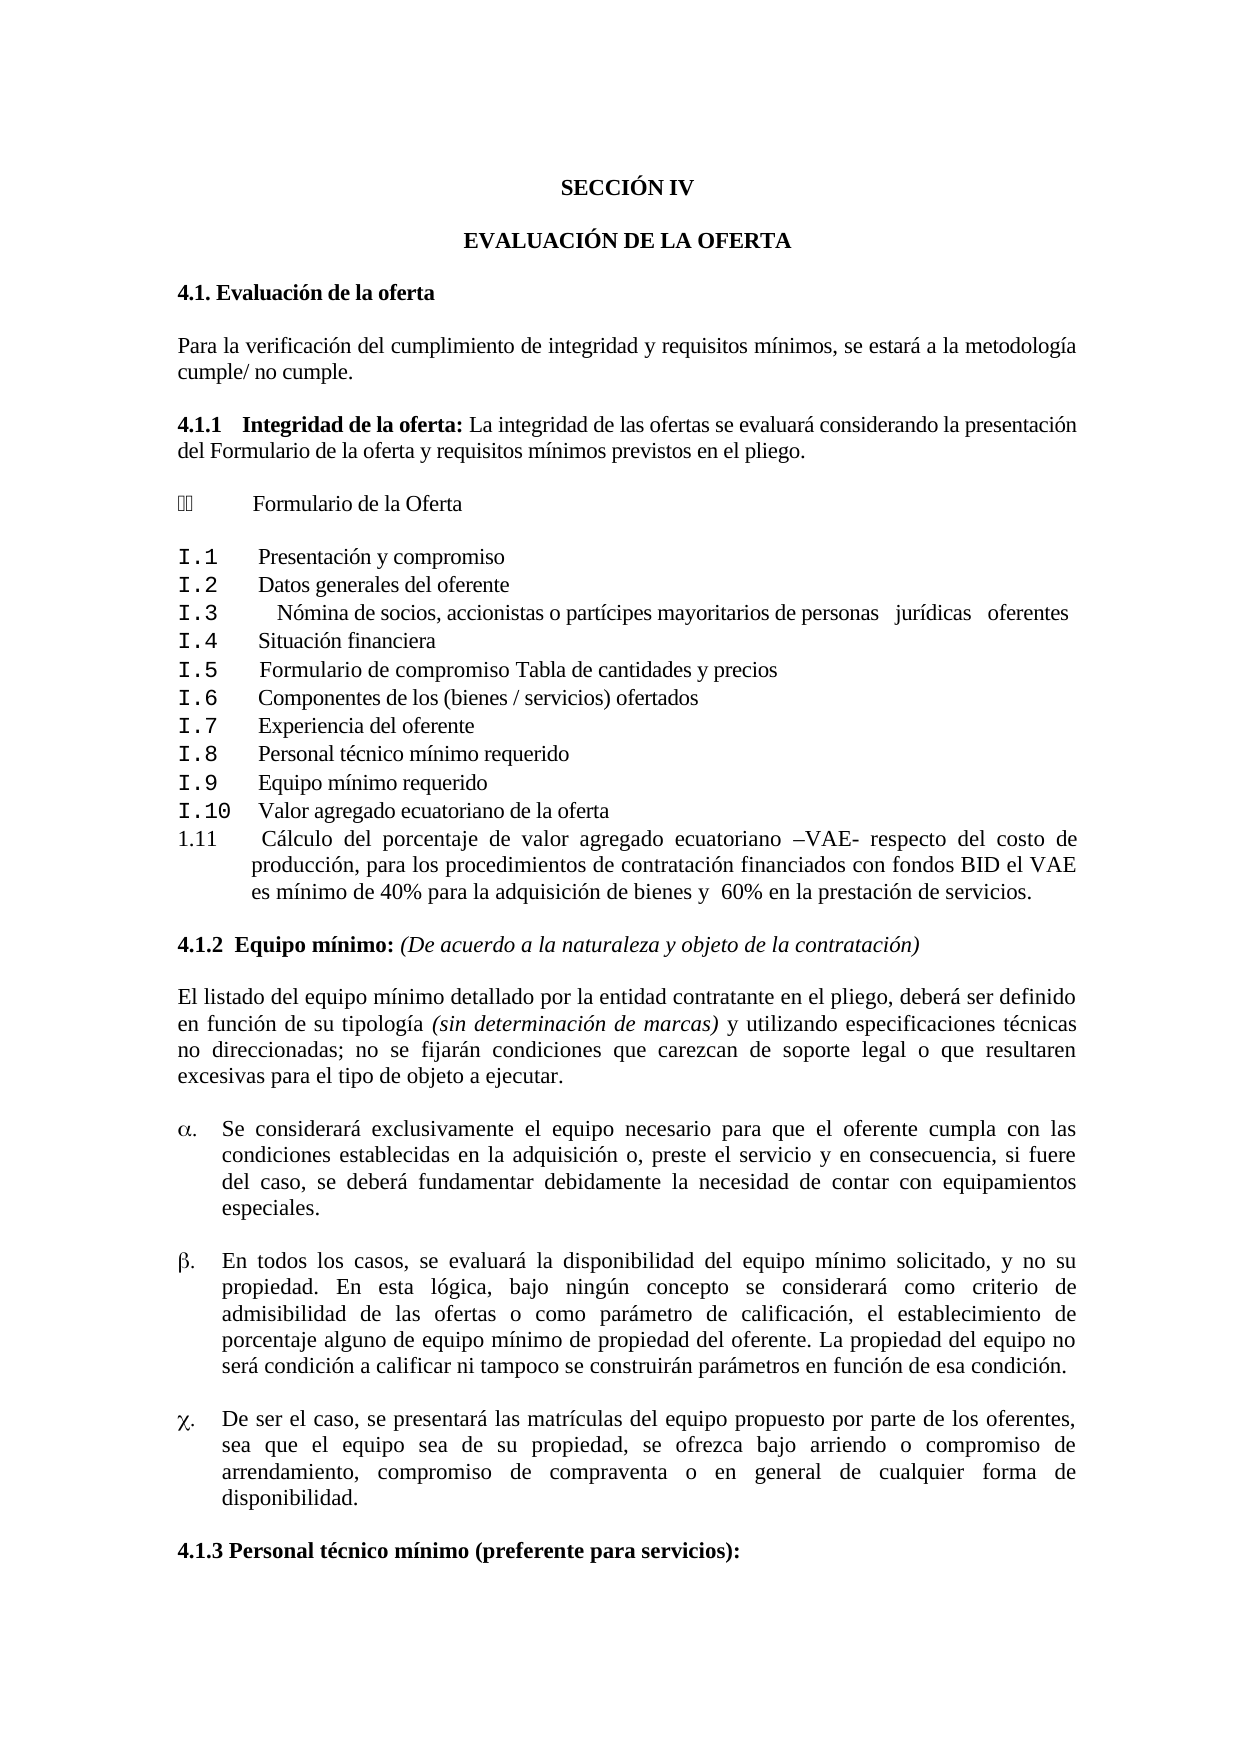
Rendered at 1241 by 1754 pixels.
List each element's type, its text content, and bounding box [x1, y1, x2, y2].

text 4.1.2 Equipo mínimo: (De acuerdo a la naturaleza y objeto de la contratación) [177, 931, 1078, 957]
list Nómina de socios, accionistas o partícipes mayoritarios de personas jurídicas oferentes [177, 599, 1078, 628]
list Se considerará exclusivamente el equipo necesario para que el oferente cumpla con las condiciones establecidas en la adquisición o, preste el servicio y en consecuencia, si fuere del caso, se deberá fundamentar debidamente la necesidad de contar con equipamientos especiales. [177, 1115, 1078, 1221]
text 4.1. Evaluación de la oferta [177, 279, 1078, 306]
list Valor agregado ecuatoriano de la oferta [177, 797, 1078, 825]
list Componentes de los (bienes / servicios) ofertados [177, 684, 1078, 712]
list Datos generales del oferente [177, 571, 1078, 599]
list Equipo mínimo requerido [177, 769, 1078, 797]
list Situación financiera [177, 628, 1078, 656]
text 4.1.3 Personal técnico mínimo (preferente para servicios): [177, 1537, 1078, 1563]
list Personal técnico mínimo requerido [177, 741, 1078, 769]
list Formulario de la Oferta [177, 490, 1078, 517]
text 4.1.1 Integridad de la oferta: La integridad de las ofertas se evaluará considerando la presentación del Formulario de la oferta y requisitos mínimos previstos en el pliego. [177, 411, 1078, 464]
text EVALUACIÓN DE LA OFERTA [177, 227, 1078, 253]
list En todos los casos, se evaluará la disponibilidad del equipo mínimo solicitado, y no su propiedad. En esta lógica, bajo ningún concepto se considerará como criterio de admisibilidad de las ofertas o como parámetro de calificación, el establecimiento de porcentaje alguno de equipo mínimo de propiedad del oferente. La propiedad del equipo no será condición a calificar ni tampoco se construirán parámetros en función de esa condición. [177, 1247, 1078, 1379]
text Para la verificación del cumplimiento de integridad y requisitos mínimos, se estará a la metodología cumple/ no cumple. [177, 332, 1078, 385]
list Experiencia del oferente [177, 712, 1078, 741]
text 1.11 Cálculo del porcentaje de valor agregado ecuatoriano –VAE- respecto del costo de producción, para los procedimientos de contratación financiados con fondos BID el VAE es mínimo de 40% para la adquisición de bienes y 60% en la prestación de servicios. [177, 825, 1078, 904]
text SECCIÓN IV [177, 174, 1078, 200]
list Presentación y compromiso [177, 543, 1078, 571]
text El listado del equipo mínimo detallado por la entidad contratante en el pliego, deberá ser definido en función de su tipología (sin determinación de marcas) y utilizando especificaciones técnicas no direccionadas; no se fijarán condiciones que carezcan de soporte legal o que resultaren excesivas para el tipo de objeto a ejecutar. [177, 983, 1078, 1089]
list Formulario de compromiso Tabla de cantidades y precios [177, 656, 1078, 684]
list De ser el caso, se presentará las matrículas del equipo propuesto por parte de los oferentes, sea que el equipo sea de su propiedad, se ofrezca bajo arriendo o compromiso de arrendamiento, compromiso de compraventa o en general de cualquier forma de disponibilidad. [177, 1405, 1078, 1510]
